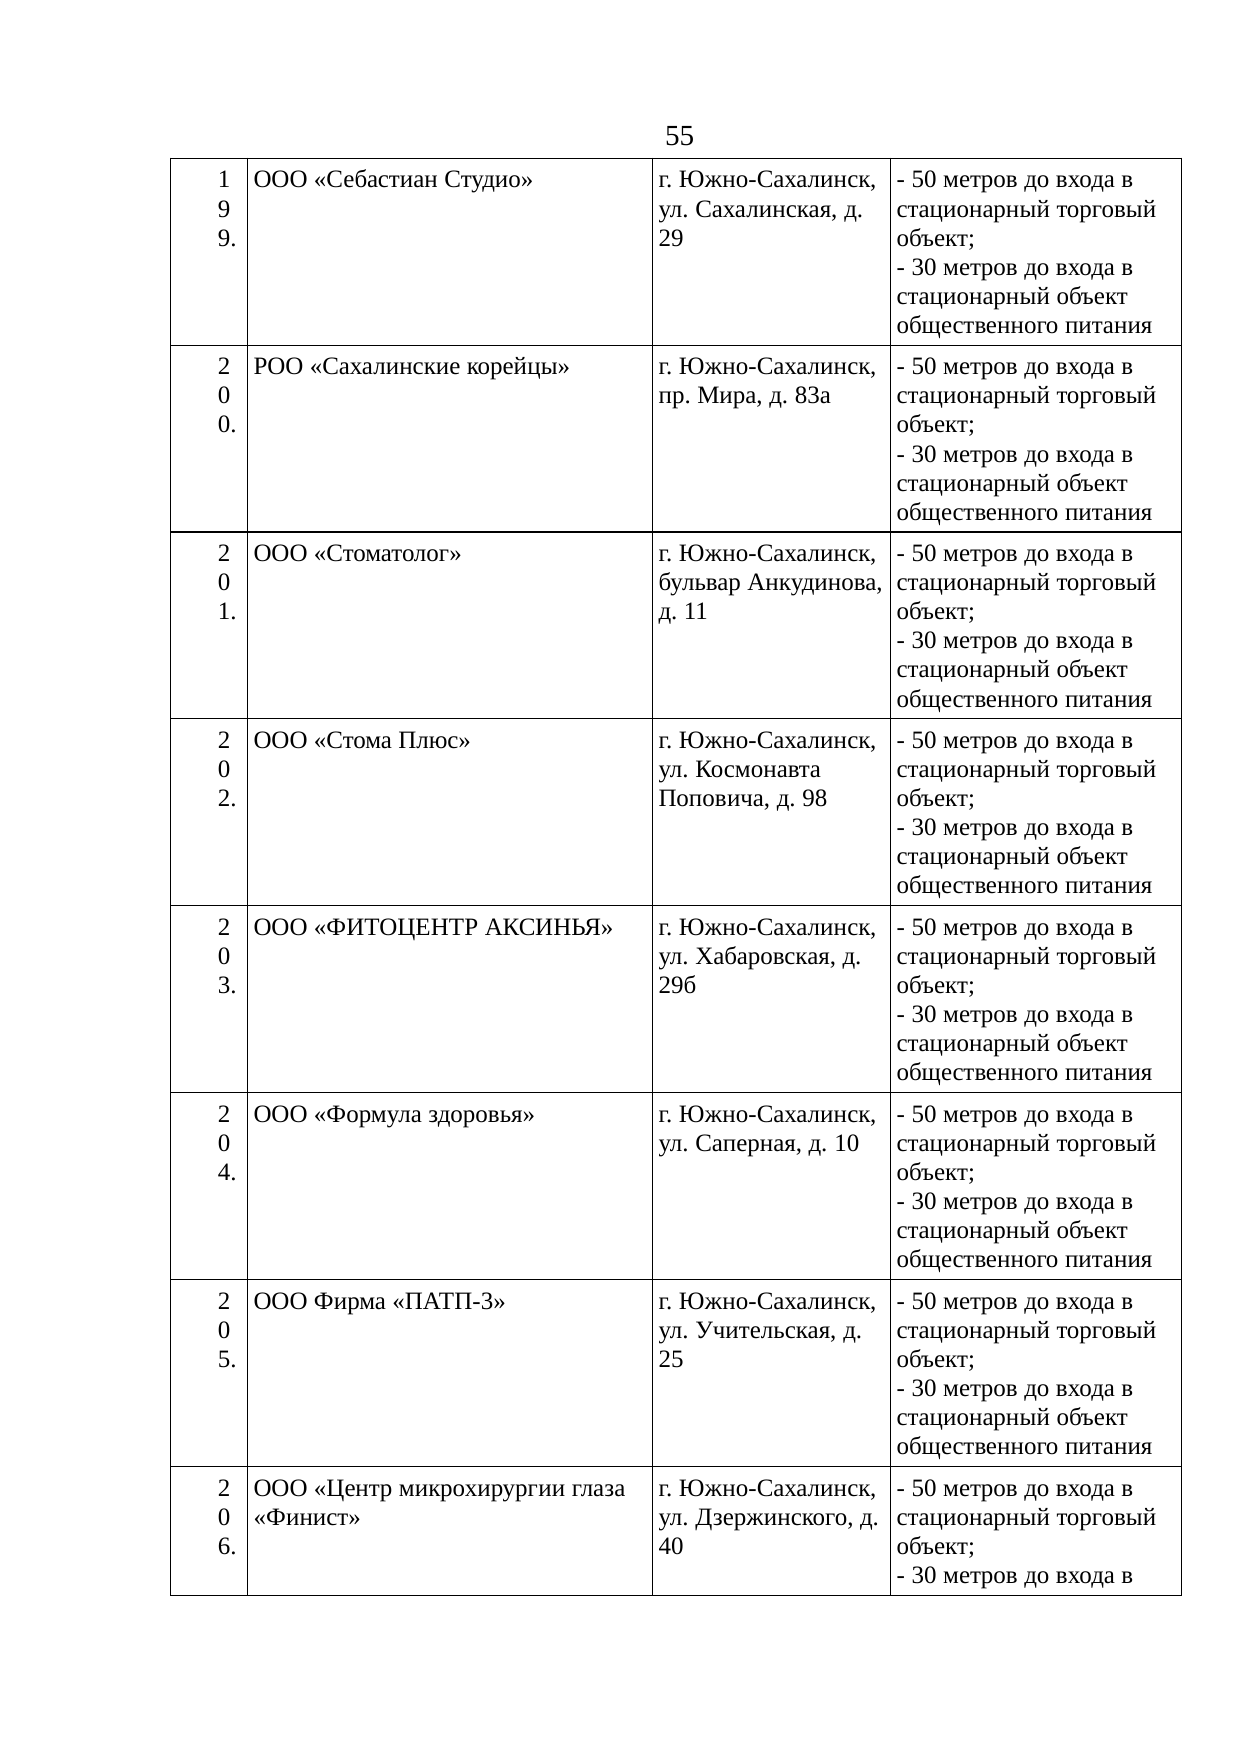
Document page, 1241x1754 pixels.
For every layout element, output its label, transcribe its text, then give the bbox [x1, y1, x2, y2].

table_cell ООО «Формула здоровья» [248, 1093, 652, 1279]
table_cell г. Южно-Сахалинск, бульвар Анкудинова, д. 11 [653, 533, 890, 718]
table_cell [171, 1467, 247, 1594]
table_cell г. Южно-Сахалинск, пр. Мира, д. 83а [653, 346, 890, 531]
table_cell г. Южно-Сахалинск, ул. Хабаровская, д. 29б [653, 906, 890, 1092]
table_cell [171, 719, 247, 905]
table_cell г. Южно-Сахалинск, ул. Дзержинского, д. 40 [653, 1467, 890, 1594]
table_cell [171, 533, 247, 718]
table_cell - 50 метров до входа в стационарный торговый объект; - 30 метров до входа в стационарный объект общественного питания [891, 159, 1181, 344]
table_cell - 50 метров до входа в стационарный торговый объект; - 30 метров до входа в стационарный объект общественного питания [891, 906, 1181, 1092]
table_cell [171, 1280, 247, 1466]
table_cell - 50 метров до входа в стационарный торговый объект; - 30 метров до входа в стационарный объект общественного питания [891, 1093, 1181, 1279]
table_cell - 50 метров до входа в стационарный торговый объект; - 30 метров до входа в стационарный объект общественного питания [891, 533, 1181, 718]
table_cell ООО «Центр микрохирургии глаза «Финист» [248, 1467, 652, 1594]
table_cell [171, 1093, 247, 1279]
table_cell г. Южно-Сахалинск, ул. Сахалинская, д. 29 [653, 159, 890, 344]
table_cell [171, 346, 247, 531]
table_cell ООО «Стоматолог» [248, 533, 652, 718]
table_cell - 50 метров до входа в стационарный торговый объект; - 30 метров до входа в стационарный объект общественного питания [891, 1280, 1181, 1466]
table_cell г. Южно-Сахалинск, ул. Космонавта Поповича, д. 98 [653, 719, 890, 905]
table_cell - 50 метров до входа в стационарный торговый объект; - 30 метров до входа в стационарный объект общественного питания [891, 719, 1181, 905]
table_cell г. Южно-Сахалинск, ул. Учительская, д. 25 [653, 1280, 890, 1466]
table_cell ООО Фирма «ПАТП-3» [248, 1280, 652, 1466]
table_cell - 50 метров до входа в стационарный торговый объект; - 30 метров до входа в стационарный объект общественного питания [891, 346, 1181, 531]
table_cell ООО «Себастиан Студио» [248, 159, 652, 344]
table_cell - 50 метров до входа в стационарный торговый объект; - 30 метров до входа в [891, 1467, 1181, 1594]
table_cell РОО «Сахалинские корейцы» [248, 346, 652, 531]
table_cell [171, 906, 247, 1092]
table_cell г. Южно-Сахалинск, ул. Саперная, д. 10 [653, 1093, 890, 1279]
table_cell ООО «ФИТОЦЕНТР АКСИНЬЯ» [248, 906, 652, 1092]
table_cell [171, 159, 247, 344]
table_cell ООО «Стома Плюс» [248, 719, 652, 905]
